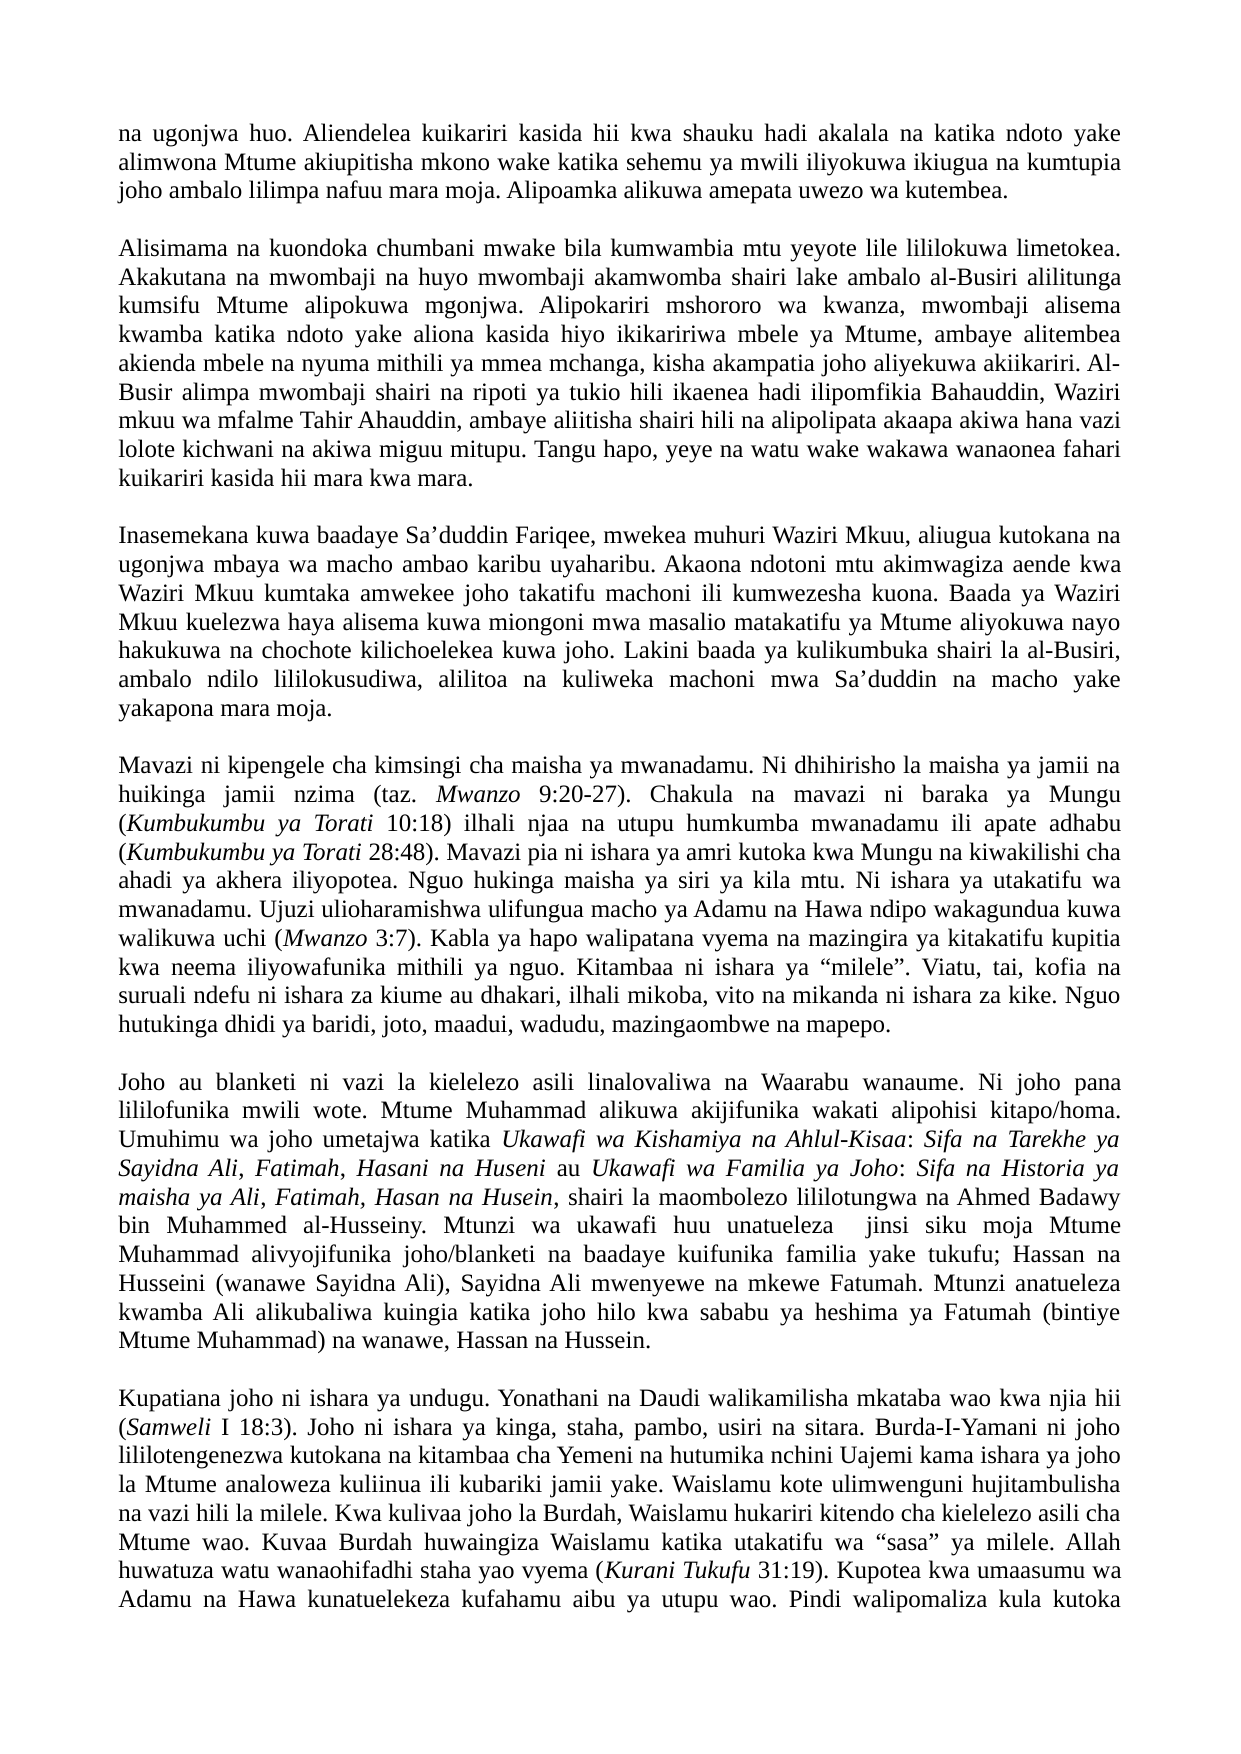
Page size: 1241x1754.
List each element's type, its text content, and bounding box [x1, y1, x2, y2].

text Inasemekana kuwa baadaye Sa’duddin Fariqee, mwekea muhuri Waziri Mkuu, aliugua kutokana na ugonjwa mbaya wa macho ambao karibu uyaharibu. Akaona ndotoni mtu akimwagiza aende kwa Waziri Mkuu kumtaka amwekee joho takatifu machoni ili kumwezesha kuona. Baada ya Waziri Mkuu kuelezwa haya alisema kuwa miongoni mwa masalio matakatifu ya Mtume aliyokuwa nayo hakukuwa na chochote kilichoelekea kuwa joho. Lakini baada ya kulikumbuka shairi la al-Busiri, ambalo ndilo lililokusudiwa, alilitoa na kuliweka machoni mwa Sa’duddin na macho yake yakapona mara moja. [118, 521, 1122, 722]
text Joho au blanketi ni vazi la kielelezo asili linalovaliwa na Waarabu wanaume. Ni joho pana lililofunika mwili wote. Mtume Muhammad alikuwa akijifunika wakati alipohisi kitapo/homa. Umuhimu wa joho umetajwa katika Ukawafi wa Kishamiya na Ahlul-Kisaa: Sifa na Tarekhe ya Sayidna Ali, Fatimah, Hasani na Huseni au Ukawafi wa Familia ya Joho: Sifa na Historia ya maisha ya Ali, Fatimah, Hasan na Husein, shairi la maombolezo lililotungwa na Ahmed Badawy bin Muhammed al-Husseiny. Mtunzi wa ukawafi huu unatueleza jinsi siku moja Mtume Muhammad alivyojifunika joho/blanketi na baadaye kuifunika familia yake tukufu; Hassan na Husseini (wanawe Sayidna Ali), Sayidna Ali mwenyewe na mkewe Fatumah. Mtunzi anatueleza kwamba Ali alikubaliwa kuingia katika joho hilo kwa sababu ya heshima ya Fatumah (bintiye Mtume Muhammad) na wanawe, Hassan na Hussein. [118, 1067, 1122, 1354]
text Mavazi ni kipengele cha kimsingi cha maisha ya mwanadamu. Ni dhihirisho la maisha ya jamii na huikinga jamii nzima (taz. Mwanzo 9:20-27). Chakula na mavazi ni baraka ya Mungu (Kumbukumbu ya Torati 10:18) ilhali njaa na utupu humkumba mwanadamu ili apate adhabu (Kumbukumbu ya Torati 28:48). Mavazi pia ni ishara ya amri kutoka kwa Mungu na kiwakilishi cha ahadi ya akhera iliyopotea. Nguo hukinga maisha ya siri ya kila mtu. Ni ishara ya utakatifu wa mwanadamu. Ujuzi ulioharamishwa ulifungua macho ya Adamu na Hawa ndipo wakagundua kuwa walikuwa uchi (Mwanzo 3:7). Kabla ya hapo walipatana vyema na mazingira ya kitakatifu kupitia kwa neema iliyowafunika mithili ya nguo. Kitambaa ni ishara ya “milele”. Viatu, tai, kofia na suruali ndefu ni ishara za kiume au dhakari, ilhali mikoba, vito na mikanda ni ishara za kike. Nguo hutukinga dhidi ya baridi, joto, maadui, wadudu, mazingaombwe na mapepo. [118, 751, 1122, 1038]
text Kupatiana joho ni ishara ya undugu. Yonathani na Daudi walikamilisha mkataba wao kwa njia hii (Samweli I 18:3). Joho ni ishara ya kinga, staha, pambo, usiri na sitara. Burda-I-Yamani ni joho lililotengenezwa kutokana na kitambaa cha Yemeni na hutumika nchini Uajemi kama ishara ya joho la Mtume analoweza kuliinua ili kubariki jamii yake. Waislamu kote ulimwenguni hujitambulisha na vazi hili la milele. Kwa kulivaa joho la Burdah, Waislamu hukariri kitendo cha kielelezo asili cha Mtume wao. Kuvaa Burdah huwaingiza Waislamu katika utakatifu wa “sasa” ya milele. Allah huwatuza watu wanaohifadhi staha yao vyema (Kurani Tukufu 31:19). Kupotea kwa umaasumu wa Adamu na Hawa kunatuelekeza kufahamu aibu ya utupu wao. Pindi walipomaliza kula kutoka [118, 1383, 1122, 1613]
text Alisimama na kuondoka chumbani mwake bila kumwambia mtu yeyote lile lililokuwa limetokea. Akakutana na mwombaji na huyo mwombaji akamwomba shairi lake ambalo al-Busiri alilitunga kumsifu Mtume alipokuwa mgonjwa. Alipokariri mshororo wa kwanza, mwombaji alisema kwamba katika ndoto yake aliona kasida hiyo ikikaririwa mbele ya Mtume, ambaye alitembea akienda mbele na nyuma mithili ya mmea mchanga, kisha akampatia joho aliyekuwa akiikariri. Al-Busir alimpa mwombaji shairi na ripoti ya tukio hili ikaenea hadi ilipomfikia Bahauddin, Waziri mkuu wa mfalme Tahir Ahauddin, ambaye aliitisha shairi hili na alipolipata akaapa akiwa hana vazi lolote kichwani na akiwa miguu mitupu. Tangu hapo, yeye na watu wake wakawa wanaonea fahari kuikariri kasida hii mara kwa mara. [118, 233, 1122, 492]
text na ugonjwa huo. Aliendelea kuikariri kasida hii kwa shauku hadi akalala na katika ndoto yake alimwona Mtume akiupitisha mkono wake katika sehemu ya mwili iliyokuwa ikiugua na kumtupia joho ambalo lilimpa nafuu mara moja. Alipoamka alikuwa amepata uwezo wa kutembea. [118, 118, 1122, 204]
